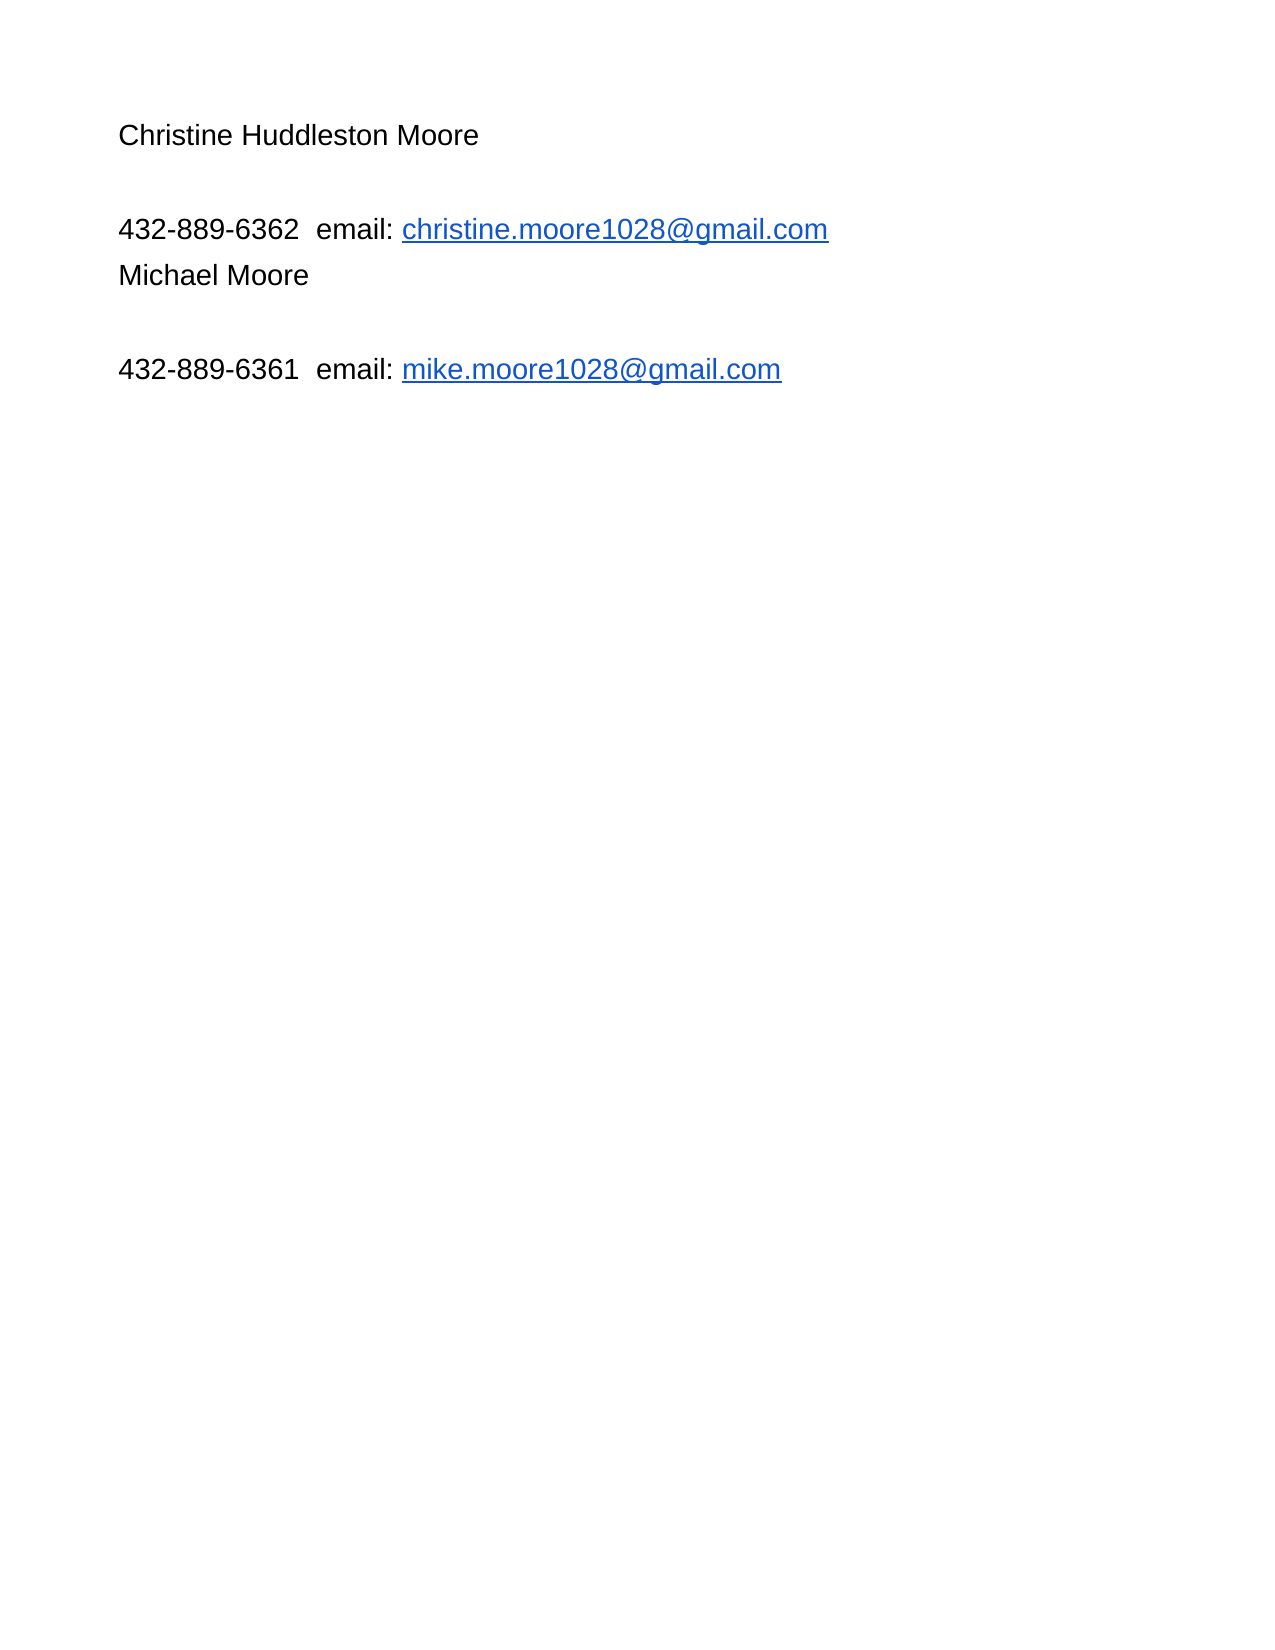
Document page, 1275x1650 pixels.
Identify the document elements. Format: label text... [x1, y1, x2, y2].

text Michael Moore [118, 258, 1157, 292]
text 432-889-6362 email: christine.moore1028@gmail.com [118, 212, 1157, 246]
text Christine Huddleston Moore [118, 118, 1157, 152]
text 432-889-6361 email: mike.moore1028@gmail.com [118, 352, 1157, 386]
